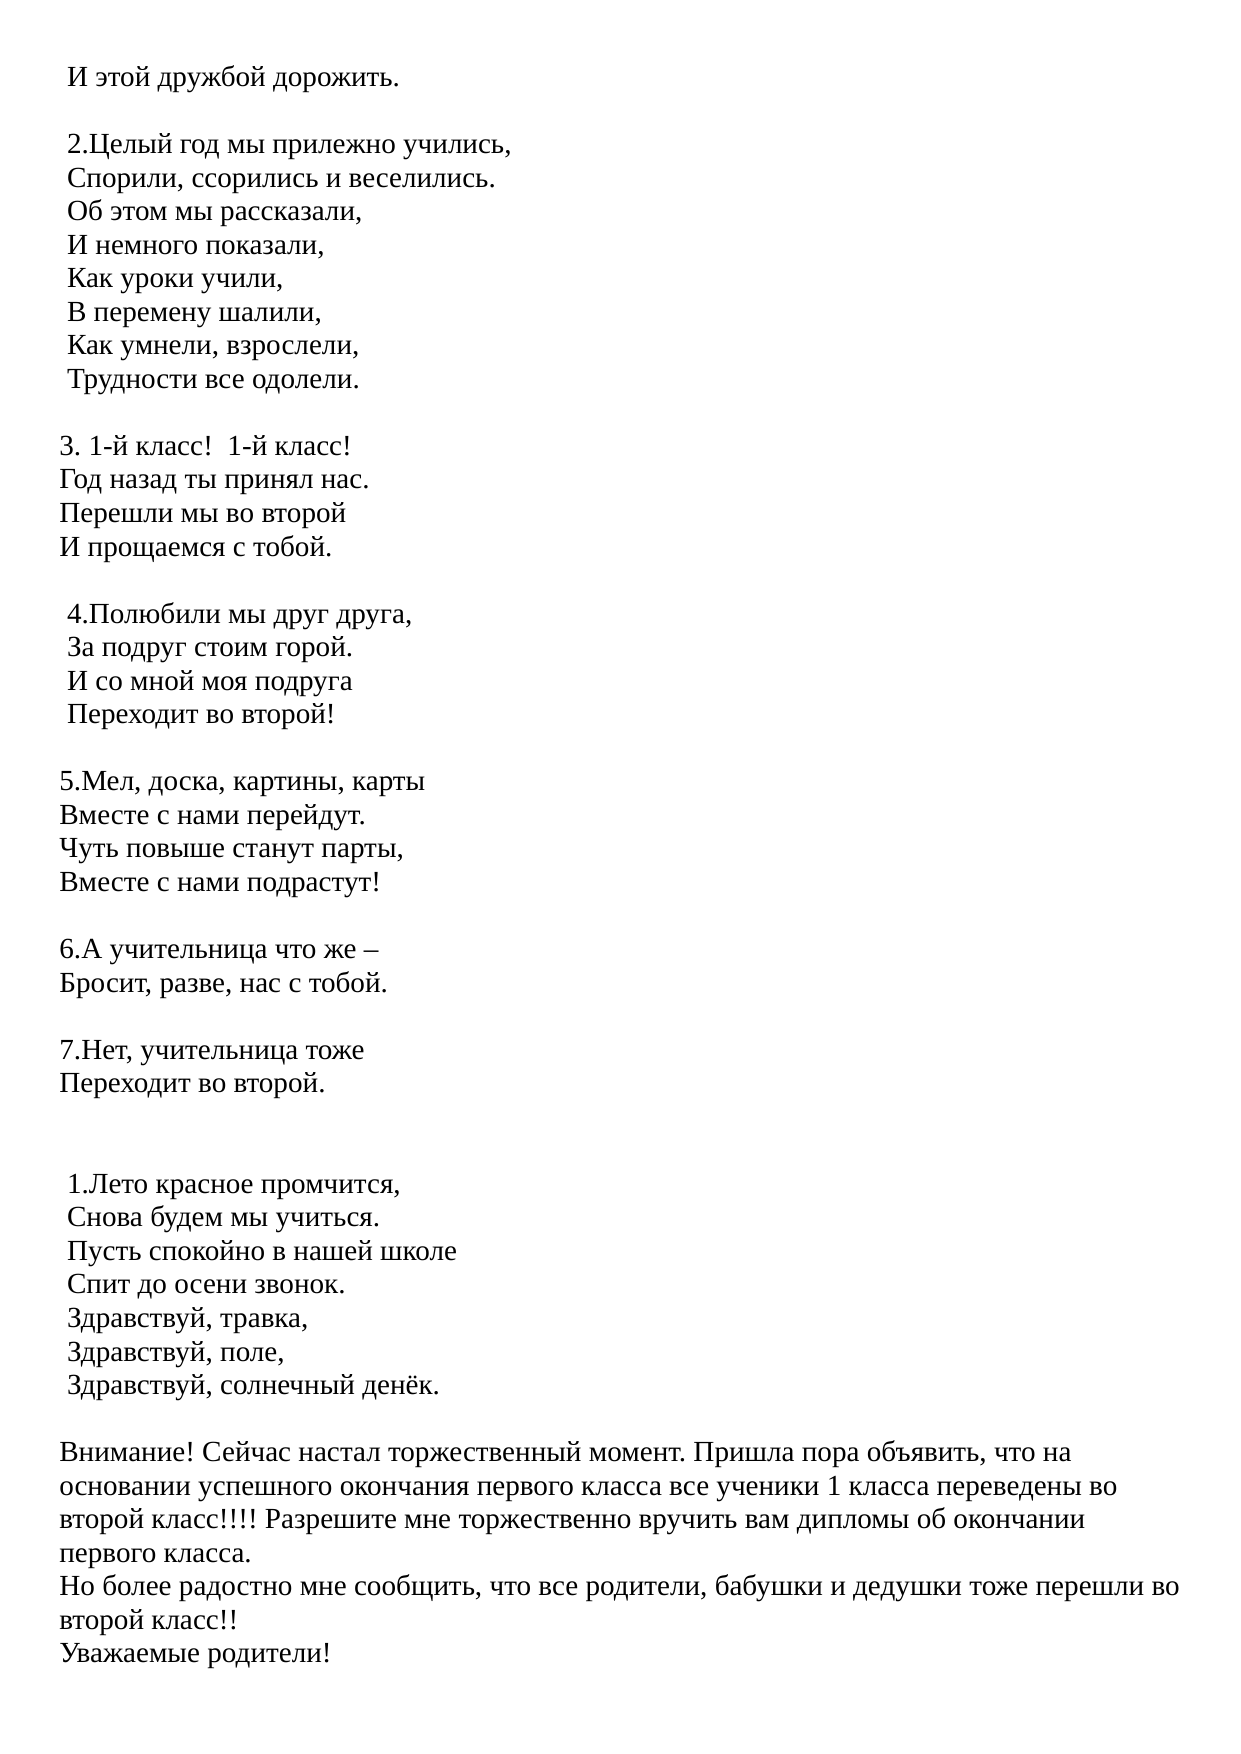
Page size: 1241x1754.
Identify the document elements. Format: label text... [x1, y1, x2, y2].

text Пусть спокойно в нашей школе [67, 1233, 1173, 1267]
text И немного показали, [67, 227, 1173, 260]
text И прощаемся с тобой. [59, 529, 1181, 562]
text Здравствуй, солнечный денёк. [67, 1367, 1173, 1401]
text 5.Мел, доска, картины, карты Вместе с нами перейдут. Чуть повыше станут парты, Вместе с нами подрастут! [59, 763, 1181, 898]
text Об этом мы рассказали, [67, 193, 1173, 227]
text Как уроки учили, [67, 260, 1173, 294]
text Но более радостно мне сообщить, что все родители, бабушки и дедушки тоже перешли во второй класс!! [59, 1568, 1181, 1636]
text В перемену шалили, [67, 294, 1173, 327]
text Трудности все одолели. [67, 361, 1173, 394]
text Здравствуй, поле, [67, 1334, 1173, 1367]
text Как умнели, взрослели, [67, 327, 1173, 361]
text Переходит во второй. [59, 1065, 1181, 1099]
text Уважаемые родители! [59, 1636, 1181, 1669]
text Год назад ты принял нас. [59, 462, 1181, 495]
text Спорили, ссорились и веселились. [67, 160, 1173, 193]
text И этой дружбой дорожить. [67, 59, 1173, 93]
text Здравствуй, травка, [67, 1300, 1173, 1334]
text 2.Целый год мы прилежно учились, [67, 126, 1173, 160]
text Переходит во второй! [67, 696, 1173, 730]
text 4.Полюбили мы друг друга, [67, 596, 1173, 629]
text Перешли мы во второй [59, 495, 1181, 529]
text 6.А учительница что же – [59, 931, 1181, 965]
text Снова будем мы учиться. [67, 1199, 1173, 1233]
text 1.Лето красное промчится, [67, 1166, 1173, 1199]
text И со мной моя подруга [67, 663, 1173, 696]
text Внимание! Сейчас настал торжественный момент. Пришла пора объявить, что на основании успешного окончания первого класса все ученики 1 класса переведены во второй класс!!!! Разрешите мне торжественно вручить вам дипломы об окончании первого класса. [59, 1434, 1181, 1568]
text Спит до осени звонок. [67, 1267, 1173, 1300]
text За подруг стоим горой. [67, 629, 1173, 663]
text Бросит, разве, нас с тобой. [59, 965, 1181, 998]
text 7.Нет, учительница тоже [59, 1032, 1181, 1065]
text 3. 1-й класс! 1-й класс! [59, 428, 1181, 462]
